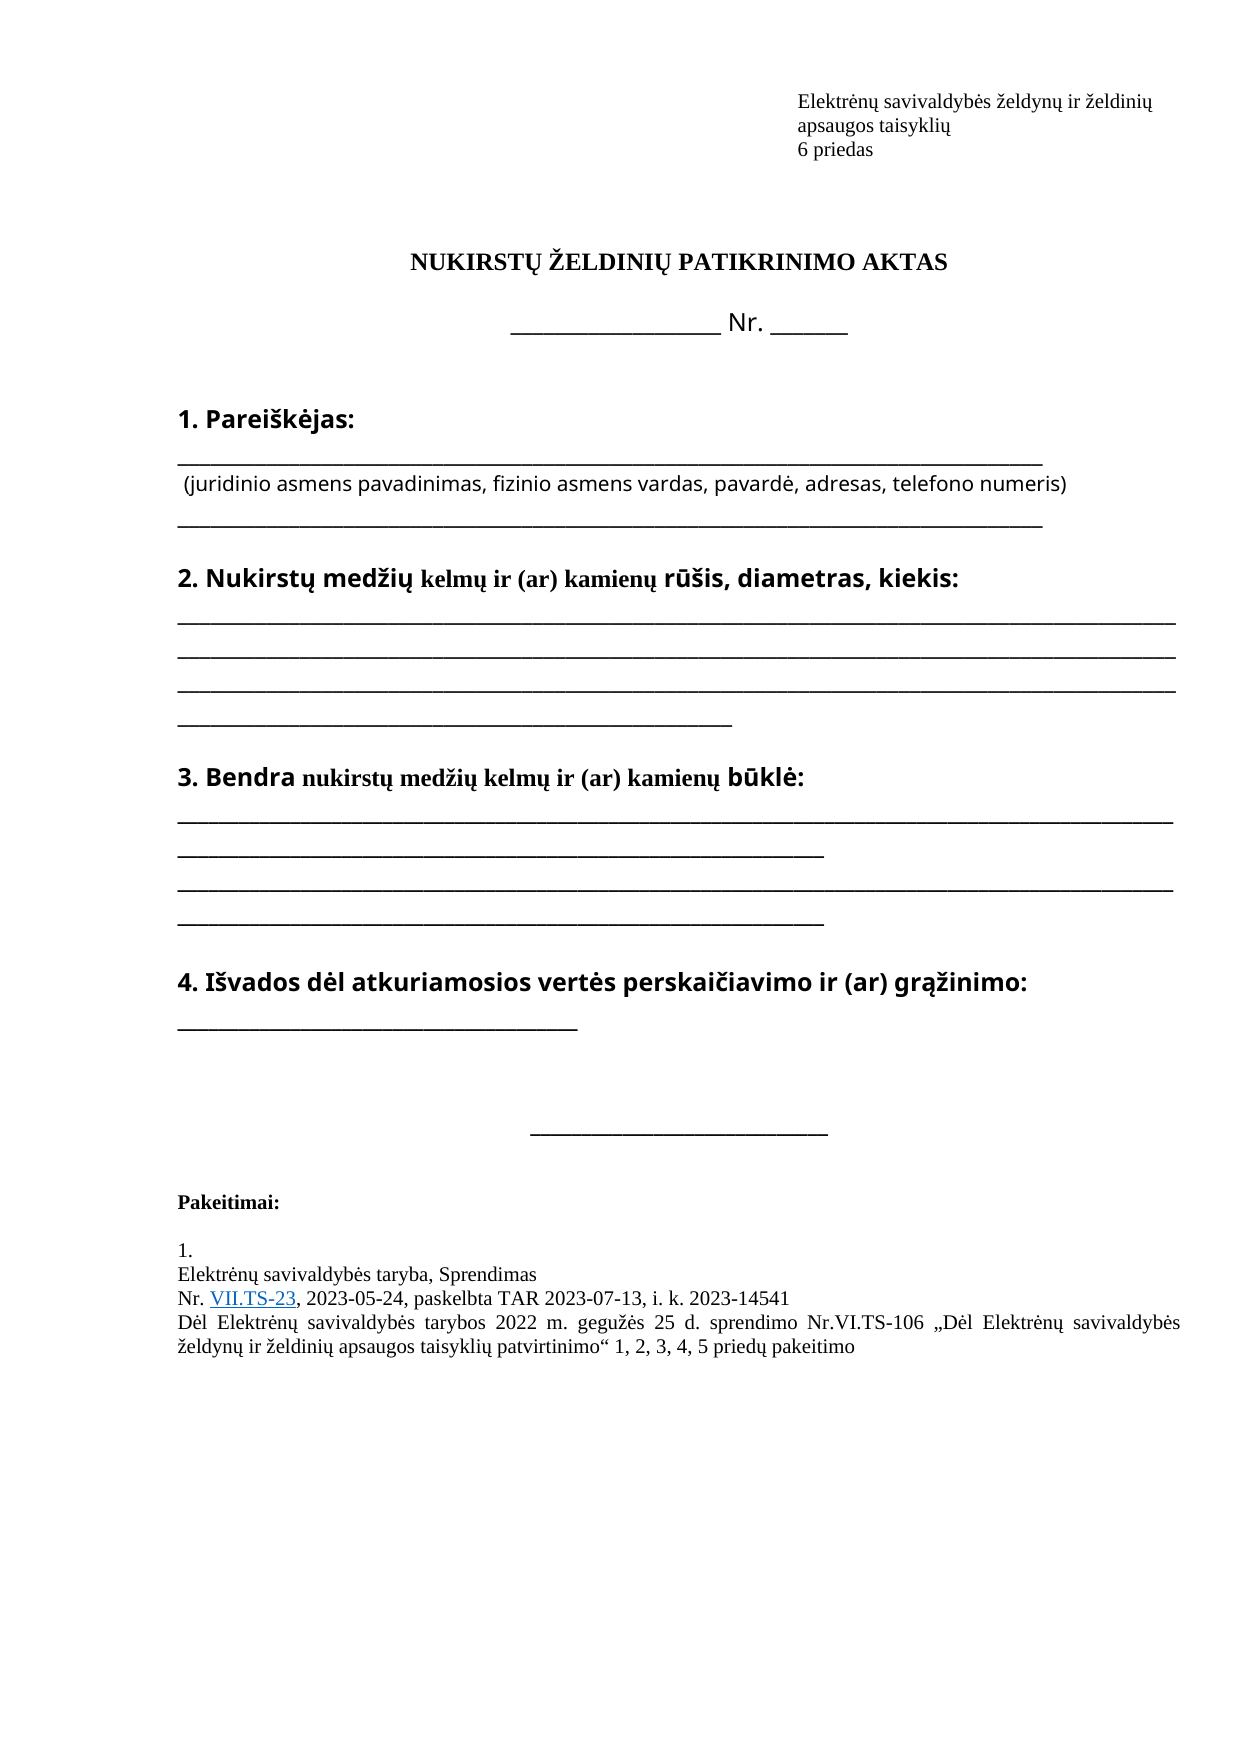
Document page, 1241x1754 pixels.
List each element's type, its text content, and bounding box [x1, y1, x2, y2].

text Dėl Elektrėnų savivaldybės tarybos 2022 m. gegužės 25 d. sprendimo Nr.VI.TS-106 „Dėl Elektrėnų savivaldybės želdynų ir želdinių apsaugos taisyklių patvirtinimo“ 1, 2, 3, 4, 5 priedų pakeitimo [177, 1310, 1181, 1358]
text 4. Išvados dėl atkuriamosios vertės perskaičiavimo ir (ar) grąžinimo: _______________________________________ [177, 964, 1181, 1034]
text 6 priedas [797, 137, 1181, 161]
text 2. Nukirstų medžių kelmų ir (ar) kamienų rūšis, diametras, kiekis: ________________________________________________________________________________________________________________________________________________________________________________________________________________________________________________________________________________________________________________________________ [177, 561, 1181, 731]
text ______________________________________________________________________________ [177, 435, 1181, 469]
text Elektrėnų savivaldybės taryba, Sprendimas [177, 1262, 1181, 1286]
text apsaugos taisyklių [797, 113, 1181, 137]
text 1. [177, 1238, 1181, 1262]
text Nr. VII.TS-23, 2023-05-24, paskelbta TAR 2023-07-13, i. k. 2023-14541 [177, 1286, 1181, 1310]
text 1. Pareiškėjas: [177, 401, 1181, 435]
text ______________________________________________________________________________ [177, 498, 1181, 532]
text (juridinio asmens pavadinimas, fizinio asmens vardas, pavardė, adresas, telefono numeris) [177, 469, 1181, 498]
text NUKIRSTŲ ŽELDINIŲ PATIKRINIMO AKTAS [177, 247, 1181, 276]
text Pakeitimai: [177, 1190, 1181, 1214]
text 3. Bendra nukirstų medžių kelmų ir (ar) kamienų būklė: ________________________________________________________________________________________________________________________________________________________________ [177, 760, 1181, 862]
text ________________________________________________________________________________________________________________________________________________________________ [177, 862, 1181, 930]
text ___________________ Nr. _______ [177, 304, 1181, 338]
text Elektrėnų savivaldybės želdynų ir želdinių [797, 88, 1181, 113]
text _____________________________ [177, 1106, 1181, 1140]
